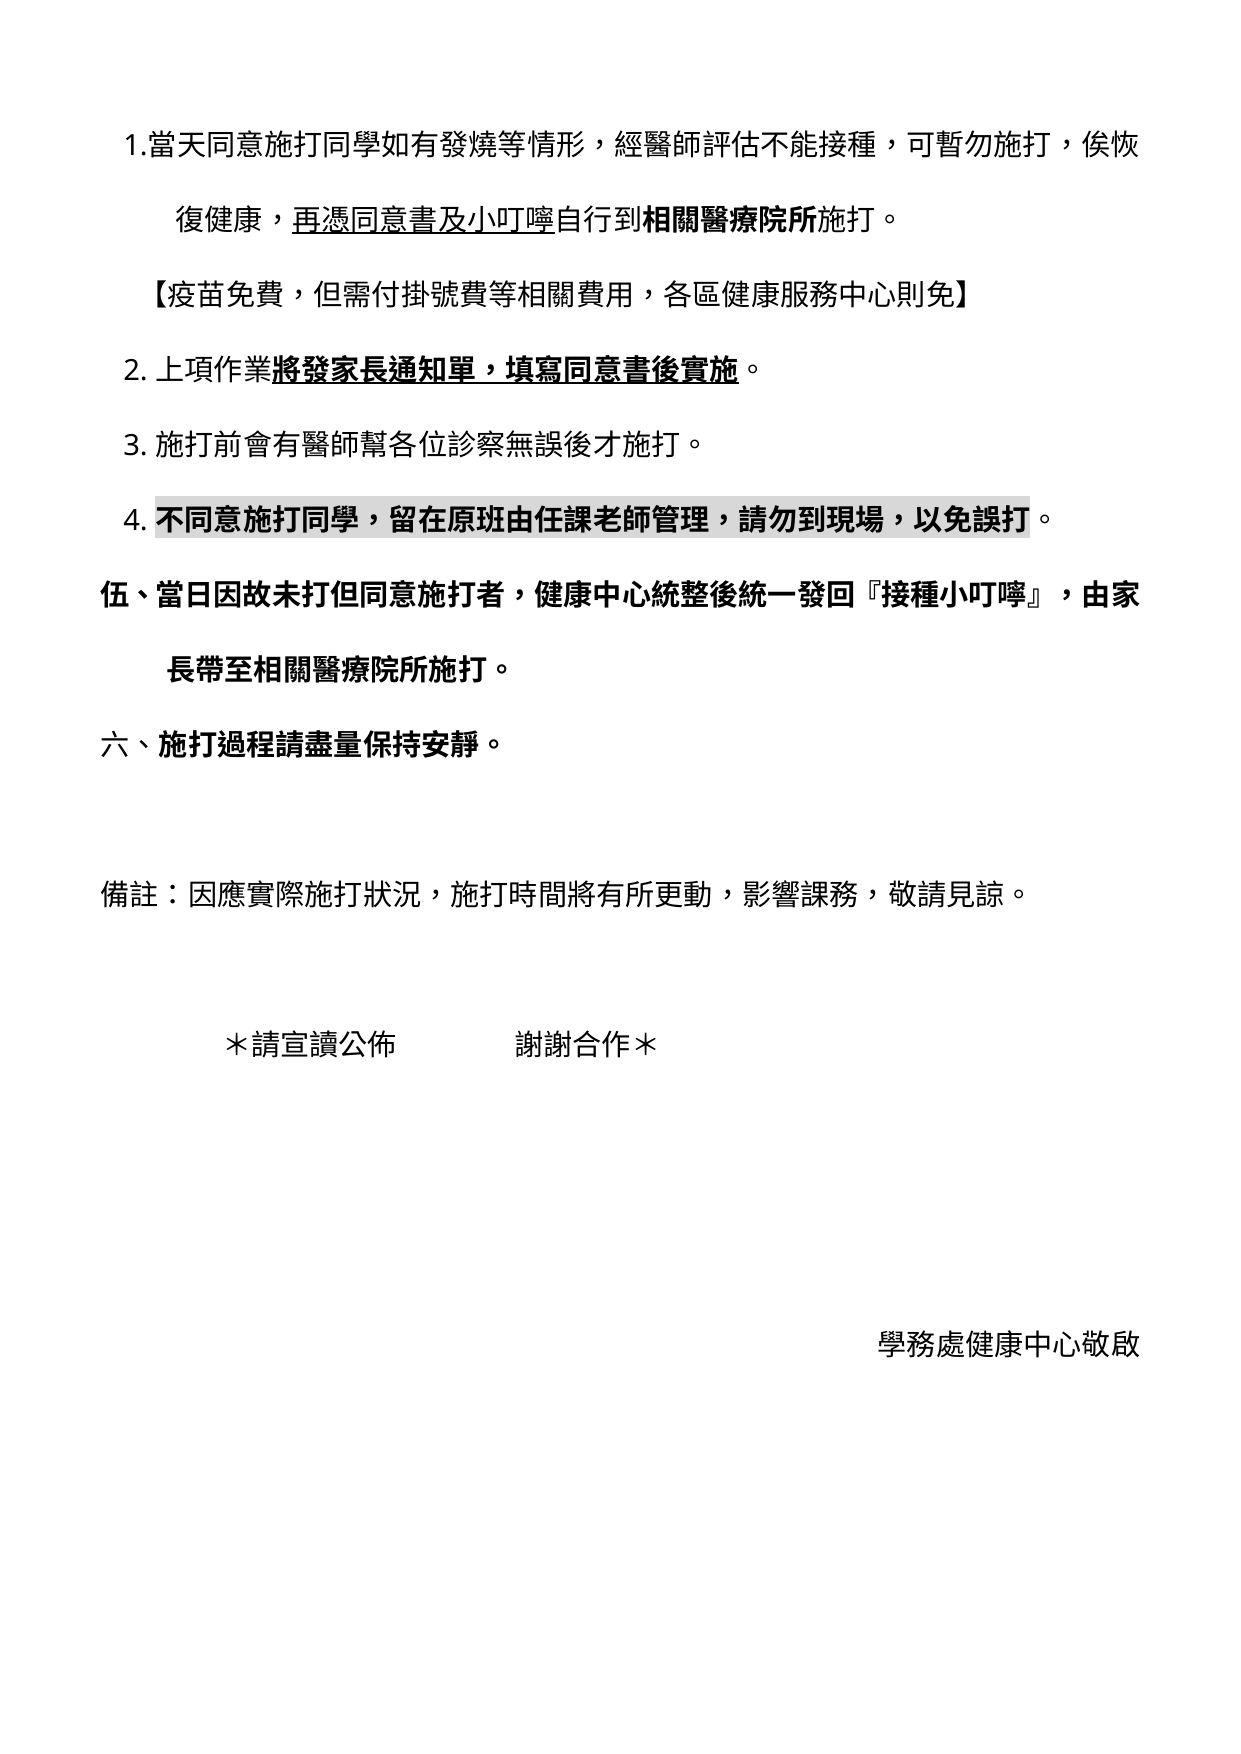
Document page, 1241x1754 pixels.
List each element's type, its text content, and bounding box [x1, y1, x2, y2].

text 4. 不同意施打同學，留在原班由任課老師管理，請勿到現場，以免誤打。 [100, 480, 1140, 555]
text 伍、當日因故未打但同意施打者，健康中心統整後統一發回『接種小叮嚀』，由家長帶至相關醫療院所施打。 [100, 555, 1140, 705]
text 六、施打過程請盡量保持安靜。 [100, 705, 1140, 780]
text 3. 施打前會有醫師幫各位診察無誤後才施打。 [100, 405, 1140, 480]
text 1.當天同意施打同學如有發燒等情形，經醫師評估不能接種，可暫勿施打，俟恢復健康，再憑同意書及小叮嚀自行到相關醫療院所施打。 [100, 105, 1140, 255]
text 學務處健康中心敬啟 [100, 1305, 1140, 1380]
text 備註：因應實際施打狀況，施打時間將有所更動，影響課務，敬請見諒。 [100, 855, 1140, 930]
text 2. 上項作業將發家長通知單，填寫同意書後實施。 [100, 330, 1140, 405]
text ＊請宣讀公佈 謝謝合作＊ [100, 1005, 1140, 1080]
text 【疫苗免費，但需付掛號費等相關費用，各區健康服務中心則免】 [100, 255, 1140, 330]
